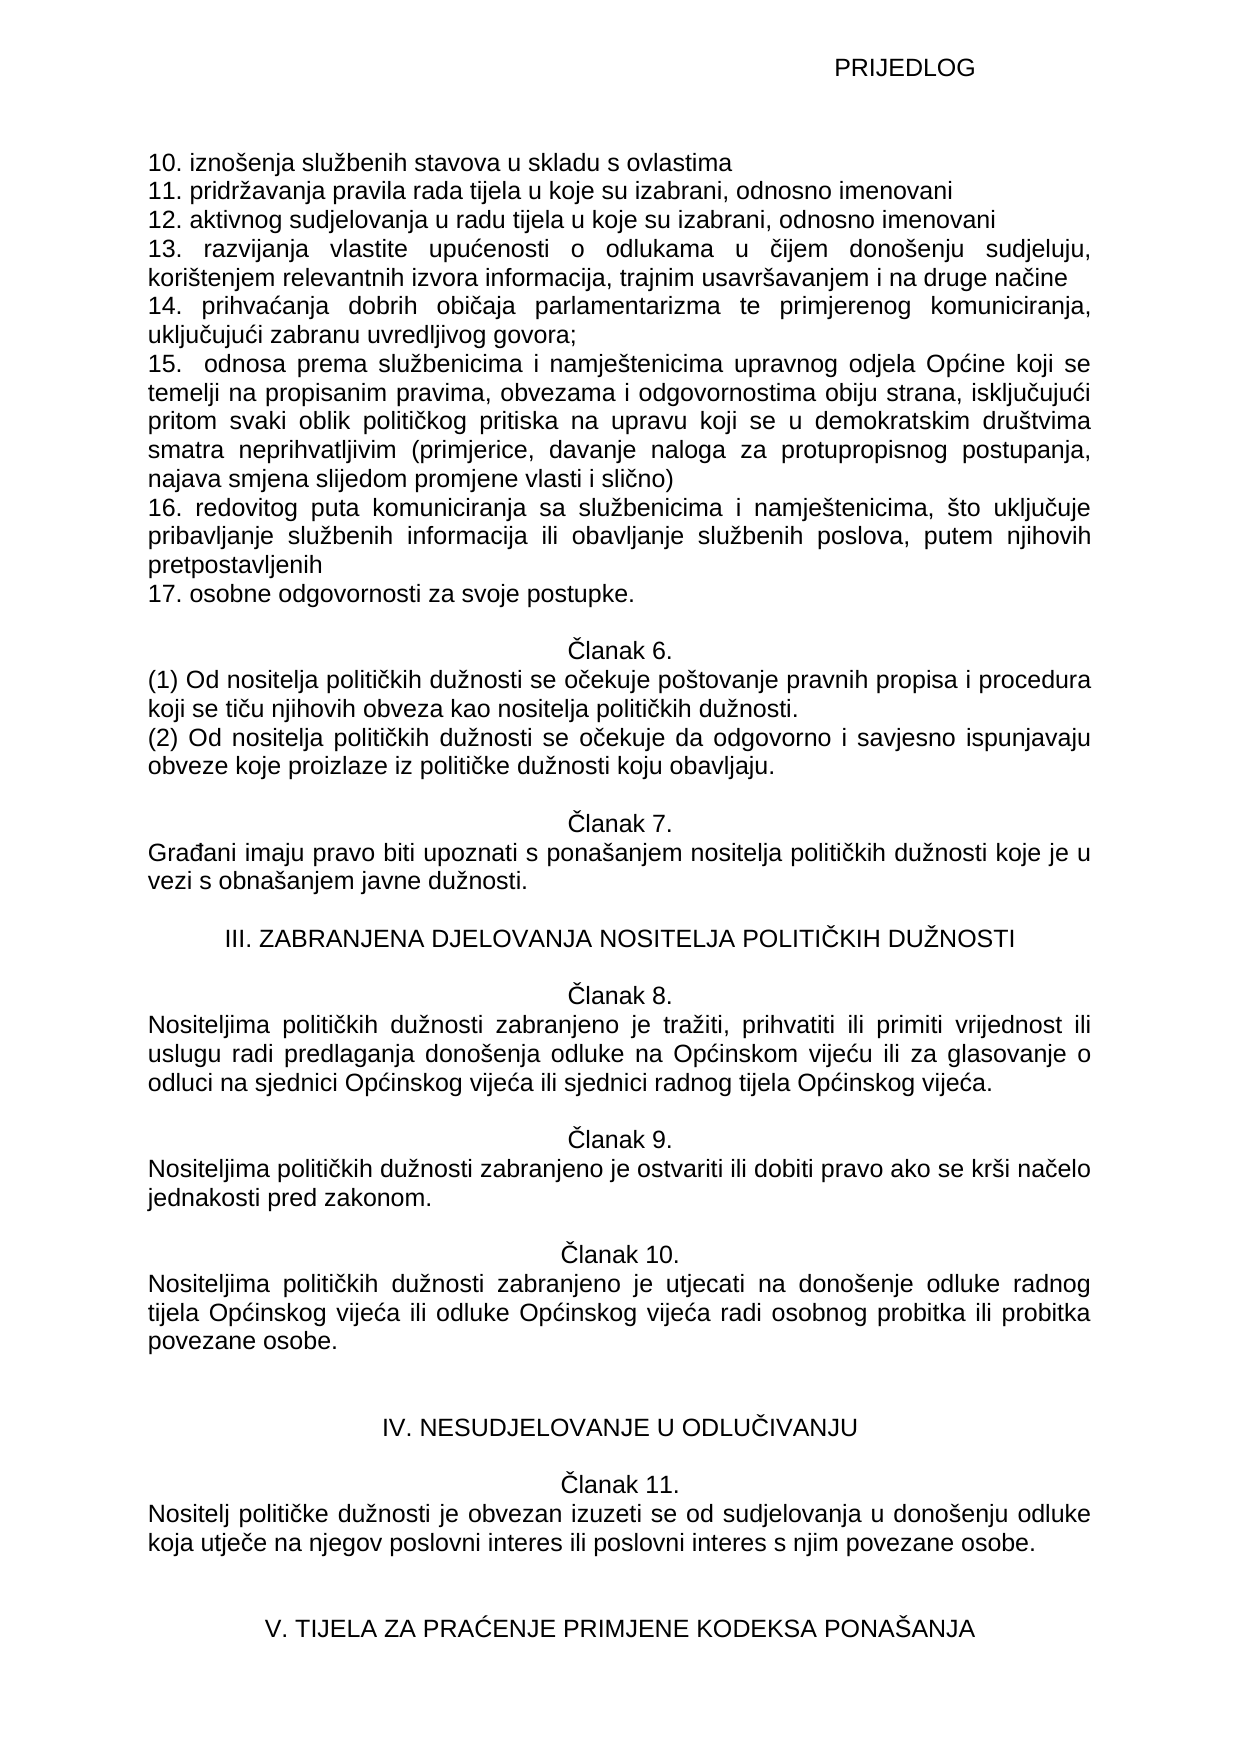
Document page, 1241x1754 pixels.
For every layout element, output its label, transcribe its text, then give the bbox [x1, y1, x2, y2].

text Nositeljima političkih dužnosti zabranjeno je utjecati na donošenje odluke radnog tijela Općinskog vijeća ili odluke Općinskog vijeća radi osobnog probitka ili probitka povezane osobe. [148, 1269, 1093, 1355]
text Članak 6. [148, 636, 1093, 665]
text Članak 8. [148, 981, 1093, 1010]
text (2) Od nositelja političkih dužnosti se očekuje da odgovorno i savjesno ispunjavaju obveze koje proizlaze iz političke dužnosti koju obavljaju. [148, 723, 1093, 780]
text 15. odnosa prema službenicima i namještenicima upravnog odjela Općine koji se temelji na propisanim pravima, obvezama i odgovornostima obiju strana, isključujući pritom svaki oblik političkog pritiska na upravu koji se u demokratskim društvima smatra neprihvatljivim (primjerice, davanje naloga za protupropisnog postupanja, najava smjena slijedom promjene vlasti i slično) [148, 349, 1093, 493]
text Nositelj političke dužnosti je obvezan izuzeti se od sudjelovanja u donošenju odluke koja utječe na njegov poslovni interes ili poslovni interes s njim povezane osobe. [148, 1499, 1093, 1556]
text Članak 7. [148, 809, 1093, 838]
text 11. pridržavanja pravila rada tijela u koje su izabrani, odnosno imenovani [148, 176, 1093, 205]
text III. ZABRANJENA DJELOVANJA NOSITELJA POLITIČKIH DUŽNOSTI [148, 924, 1093, 953]
text 16. redovitog puta komuniciranja sa službenicima i namještenicima, što uključuje pribavljanje službenih informacija ili obavljanje službenih poslova, putem njihovih pretpostavljenih [148, 493, 1093, 579]
text Nositeljima političkih dužnosti zabranjeno je tražiti, prihvatiti ili primiti vrijednost ili uslugu radi predlaganja donošenja odluke na Općinskom vijeću ili za glasovanje o odluci na sjednici Općinskog vijeća ili sjednici radnog tijela Općinskog vijeća. [148, 1010, 1093, 1096]
text Članak 9. [148, 1125, 1093, 1154]
text Članak 10. [148, 1240, 1093, 1269]
text Članak 11. [148, 1470, 1093, 1499]
text 12. aktivnog sudjelovanja u radu tijela u koje su izabrani, odnosno imenovani [148, 205, 1093, 234]
text 14. prihvaćanja dobrih običaja parlamentarizma te primjerenog komuniciranja, uključujući zabranu uvredljivog govora; [148, 291, 1093, 349]
text V. TIJELA ZA PRAĆENJE PRIMJENE KODEKSA PONAŠANJA [148, 1614, 1093, 1643]
text (1) Od nositelja političkih dužnosti se očekuje poštovanje pravnih propisa i procedura koji se tiču njihovih obveza kao nositelja političkih dužnosti. [148, 665, 1093, 723]
text 13. razvijanja vlastite upućenosti o odlukama u čijem donošenju sudjeluju, korištenjem relevantnih izvora informacija, trajnim usavršavanjem i na druge načine [148, 234, 1093, 291]
text IV. NESUDJELOVANJE U ODLUČIVANJU [148, 1413, 1093, 1441]
text Nositeljima političkih dužnosti zabranjeno je ostvariti ili dobiti pravo ako se krši načelo jednakosti pred zakonom. [148, 1154, 1093, 1211]
text 10. iznošenja službenih stavova u skladu s ovlastima [148, 148, 1093, 176]
text Građani imaju pravo biti upoznati s ponašanjem nositelja političkih dužnosti koje je u vezi s obnašanjem javne dužnosti. [148, 838, 1093, 895]
text 17. osobne odgovornosti za svoje postupke. [148, 579, 1093, 608]
